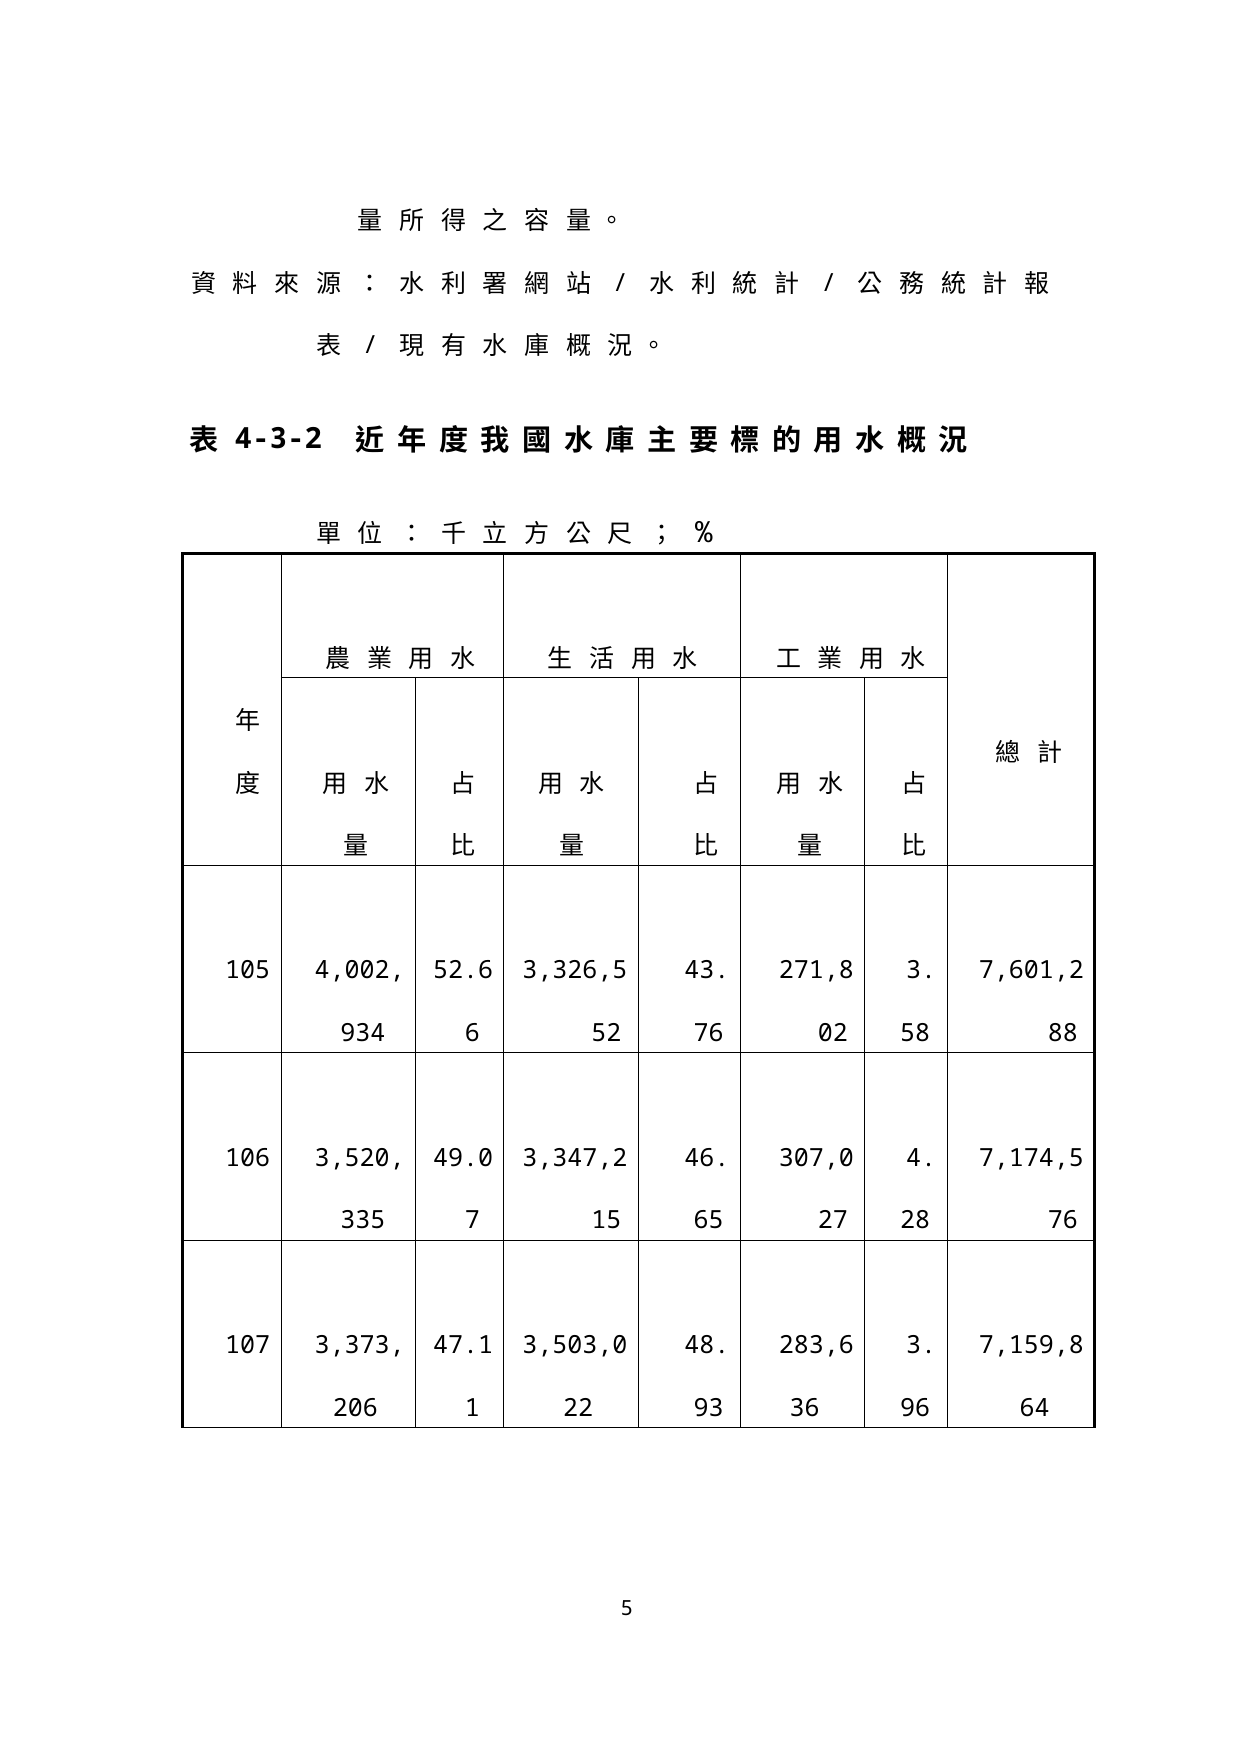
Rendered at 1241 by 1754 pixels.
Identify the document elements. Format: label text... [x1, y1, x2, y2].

table_cell 占比 [865, 678, 947, 865]
table_header 總計 [948, 555, 1093, 865]
table_header 年度 [184, 555, 281, 865]
text 資料來源：水利署網站/水利統計/公務統計報表/現有水庫概況。 [183, 240, 1058, 365]
table_cell 占比 [639, 678, 740, 865]
table_cell 106 [184, 1053, 281, 1240]
table_cell 105 [184, 866, 281, 1052]
table_cell 占比 [416, 678, 503, 865]
table_cell 4,002,934 [282, 866, 415, 1052]
table_cell 48.93 [639, 1241, 740, 1427]
table_cell 271,802 [741, 866, 864, 1052]
table_cell 用水量 [282, 678, 415, 865]
table_cell 49.07 [416, 1053, 503, 1240]
table_cell 7,159,864 [948, 1241, 1093, 1427]
table_cell 3,503,022 [504, 1241, 638, 1427]
table_cell 7,601,288 [948, 866, 1093, 1052]
table_cell 283,636 [741, 1241, 864, 1427]
table_cell 52.66 [416, 866, 503, 1052]
table_cell 7,174,576 [948, 1053, 1093, 1240]
table_cell 107 [184, 1241, 281, 1427]
table_cell 307,027 [741, 1053, 864, 1240]
table_header 工業用水 [741, 555, 947, 677]
table_cell 3.58 [865, 866, 947, 1052]
table_cell 3,373,206 [282, 1241, 415, 1427]
table_cell 3.96 [865, 1241, 947, 1427]
text 量所得之容量。 [183, 177, 1058, 240]
table_cell 3,520,335 [282, 1053, 415, 1240]
table_cell 46.65 [639, 1053, 740, 1240]
table_cell 43.76 [639, 866, 740, 1052]
table_cell 47.11 [416, 1241, 503, 1427]
table_cell 用水量 [504, 678, 638, 865]
table_cell 3,347,215 [504, 1053, 638, 1240]
table_cell 用水量 [741, 678, 864, 865]
table_header 生活用水 [504, 555, 740, 677]
table_header 農業用水 [282, 555, 503, 677]
table_cell 4.28 [865, 1053, 947, 1240]
table_cell 3,326,552 [504, 866, 638, 1052]
text 表4-3-2 近年度我國水庫主要標的用水概況 單位：千立方公尺；% [183, 365, 1058, 552]
